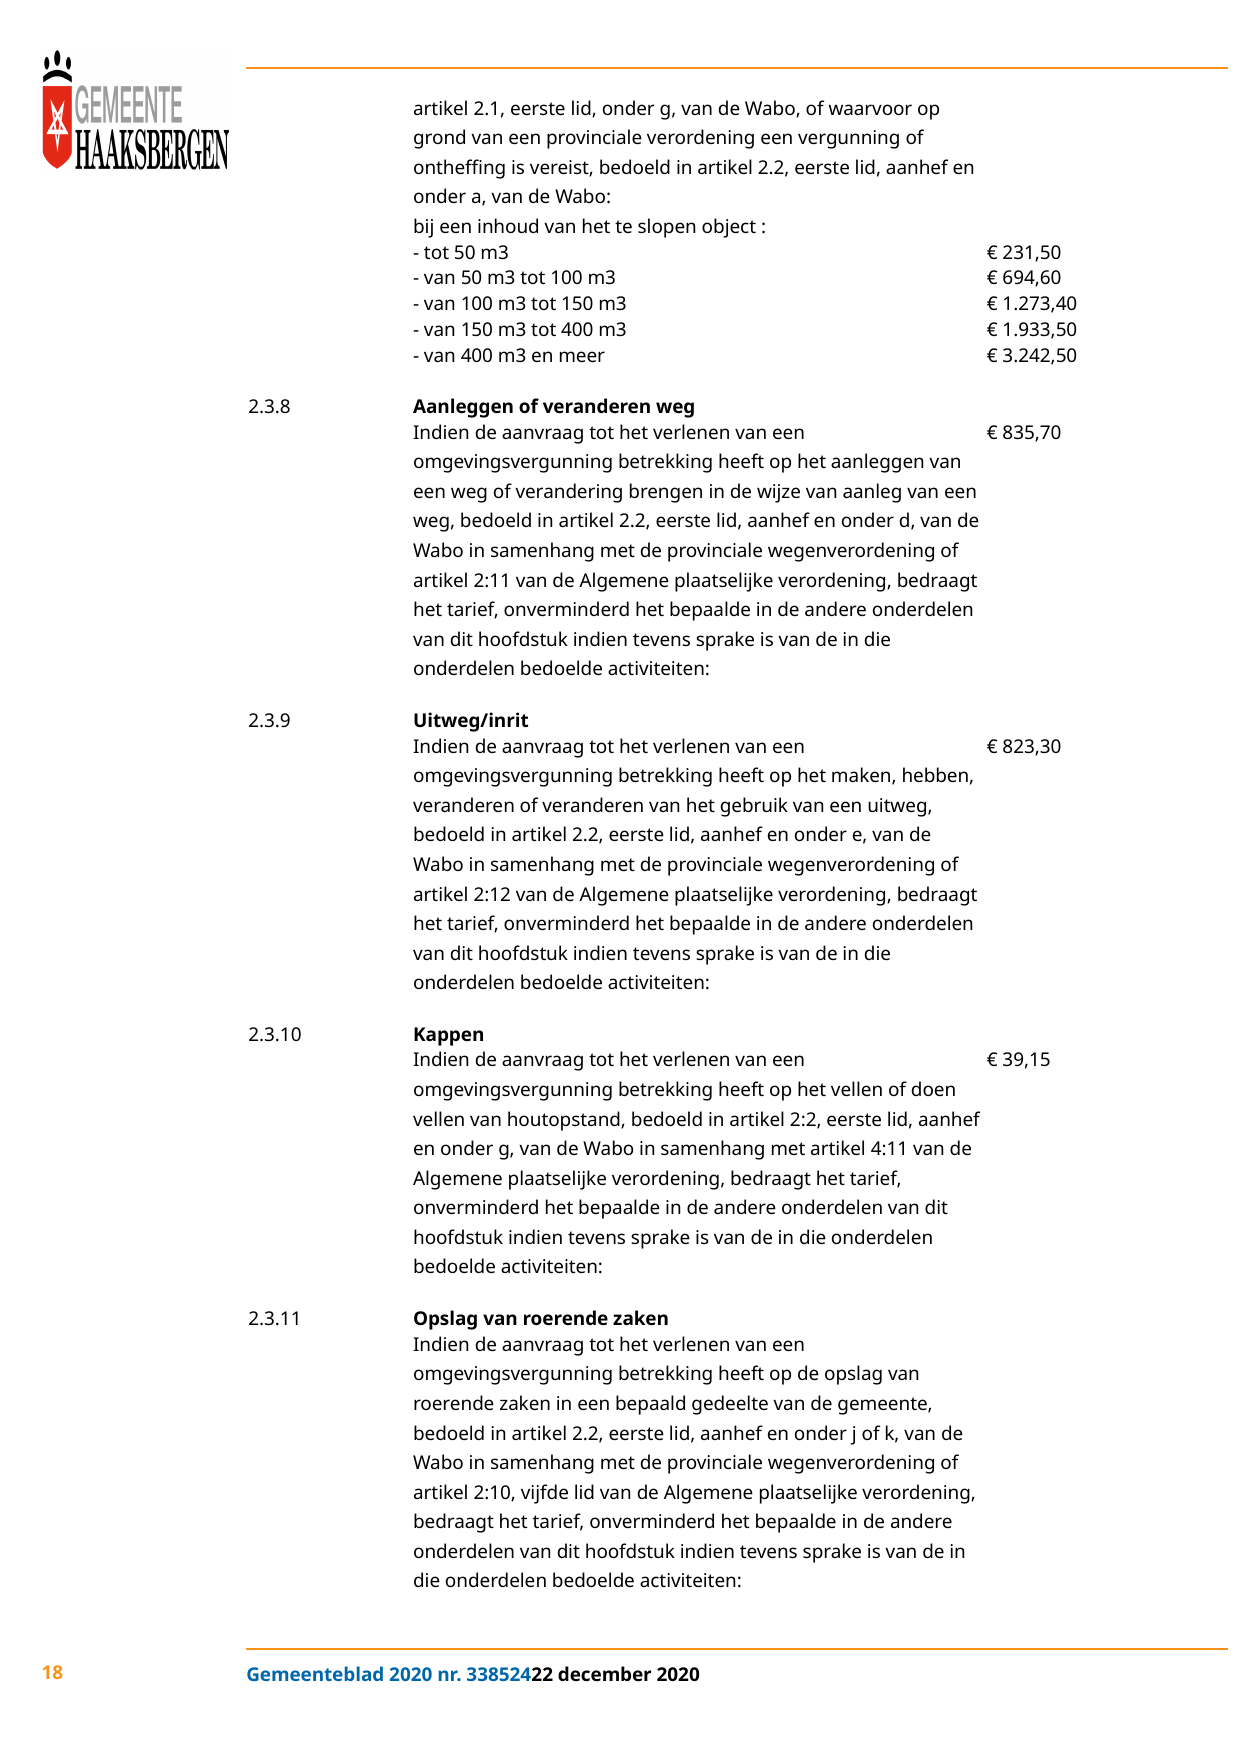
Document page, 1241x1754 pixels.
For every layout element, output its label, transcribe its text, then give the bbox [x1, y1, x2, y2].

table_cell [248, 316, 413, 342]
table_cell € 835,70 [987, 419, 1152, 681]
table_cell [413, 1280, 987, 1305]
table_cell [987, 368, 1152, 393]
table_cell € 231,50 [987, 239, 1152, 264]
table_cell [248, 342, 413, 367]
table_cell 2.3.9 [248, 707, 413, 733]
table_cell [987, 393, 1152, 419]
table_cell [248, 681, 413, 707]
table_cell [248, 733, 413, 995]
table_cell [248, 419, 413, 681]
table_cell [248, 995, 413, 1021]
table_cell - van 100 m3 tot 150 m3 [413, 290, 987, 316]
table_cell [987, 1021, 1152, 1047]
table_cell [248, 239, 413, 264]
table_cell [248, 368, 413, 393]
table_cell - van 50 m3 tot 100 m3 [413, 265, 987, 290]
table_cell 2.3.11 [248, 1305, 413, 1331]
table_cell [248, 265, 413, 290]
table_cell 2.3.8 [248, 393, 413, 419]
table_cell [987, 95, 1152, 239]
table_cell Aanleggen of veranderen weg [413, 393, 987, 419]
picture [41, 47, 231, 172]
table_cell - van 400 m3 en meer [413, 342, 987, 367]
table_cell artikel 2.1, eerste lid, onder g, van de Wabo, of waarvoor op grond van een provinciale verordening een vergunning of ontheffing is vereist, bedoeld in artikel 2.2, eerste lid, aanhef en onder a, van de Wabo: bij een inhoud van het te slopen object : [413, 95, 987, 239]
table_cell € 1.933,50 [987, 316, 1152, 342]
table_cell [413, 681, 987, 707]
table_cell [987, 1305, 1152, 1331]
table_cell - tot 50 m3 [413, 239, 987, 264]
table_cell € 694,60 [987, 265, 1152, 290]
table_cell € 823,30 [987, 733, 1152, 995]
table_cell [987, 995, 1152, 1021]
table_cell Indien de aanvraag tot het verlenen van een omgevingsvergunning betrekking heeft op het maken, hebben, veranderen of veranderen van het gebruik van een uitweg, bedoeld in artikel 2.2, eerste lid, aanhef en onder e, van de Wabo in samenhang met de provinciale wegenverordening of artikel 2:12 van de Algemene plaatselijke verordening, bedraagt het tarief, onverminderd het bepaalde in de andere onderdelen van dit hoofdstuk indien tevens sprake is van de in die onderdelen bedoelde activiteiten: [413, 733, 987, 995]
table_cell € 39,15 [987, 1047, 1152, 1279]
table_cell [987, 1280, 1152, 1305]
table_cell 2.3.10 [248, 1021, 413, 1047]
table_cell Kappen [413, 1021, 987, 1047]
table_cell Indien de aanvraag tot het verlenen van een omgevingsvergunning betrekking heeft op het vellen of doen vellen van houtopstand, bedoeld in artikel 2:2, eerste lid, aanhef en onder g, van de Wabo in samenhang met artikel 4:11 van de Algemene plaatselijke verordening, bedraagt het tarief, onverminderd het bepaalde in de andere onderdelen van dit hoofdstuk indien tevens sprake is van de in die onderdelen bedoelde activiteiten: [413, 1047, 987, 1279]
table_cell Uitweg/inrit [413, 707, 987, 733]
table_cell € 1.273,40 [987, 290, 1152, 316]
table_cell Opslag van roerende zaken [413, 1305, 987, 1331]
table_cell [248, 290, 413, 316]
table_cell [987, 707, 1152, 733]
table_cell € 3.242,50 [987, 342, 1152, 367]
table_cell [248, 1047, 413, 1279]
table_cell [987, 1331, 1152, 1593]
table_cell [248, 1331, 413, 1593]
table_cell - van 150 m3 tot 400 m3 [413, 316, 987, 342]
table_cell Indien de aanvraag tot het verlenen van een omgevingsvergunning betrekking heeft op de opslag van roerende zaken in een bepaald gedeelte van de gemeente, bedoeld in artikel 2.2, eerste lid, aanhef en onder j of k, van de Wabo in samenhang met de provinciale wegenverordening of artikel 2:10, vijfde lid van de Algemene plaatselijke verordening, bedraagt het tarief, onverminderd het bepaalde in de andere onderdelen van dit hoofdstuk indien tevens sprake is van de in die onderdelen bedoelde activiteiten: [413, 1331, 987, 1593]
table_cell Indien de aanvraag tot het verlenen van een omgevingsvergunning betrekking heeft op het aanleggen van een weg of verandering brengen in de wijze van aanleg van een weg, bedoeld in artikel 2.2, eerste lid, aanhef en onder d, van de Wabo in samenhang met de provinciale wegenverordening of artikel 2:11 van de Algemene plaatselijke verordening, bedraagt het tarief, onverminderd het bepaalde in de andere onderdelen van dit hoofdstuk indien tevens sprake is van de in die onderdelen bedoelde activiteiten: [413, 419, 987, 681]
table_cell [248, 95, 413, 239]
table_cell [413, 368, 987, 393]
table_cell [248, 1280, 413, 1305]
table_cell [987, 681, 1152, 707]
table_cell [413, 995, 987, 1021]
